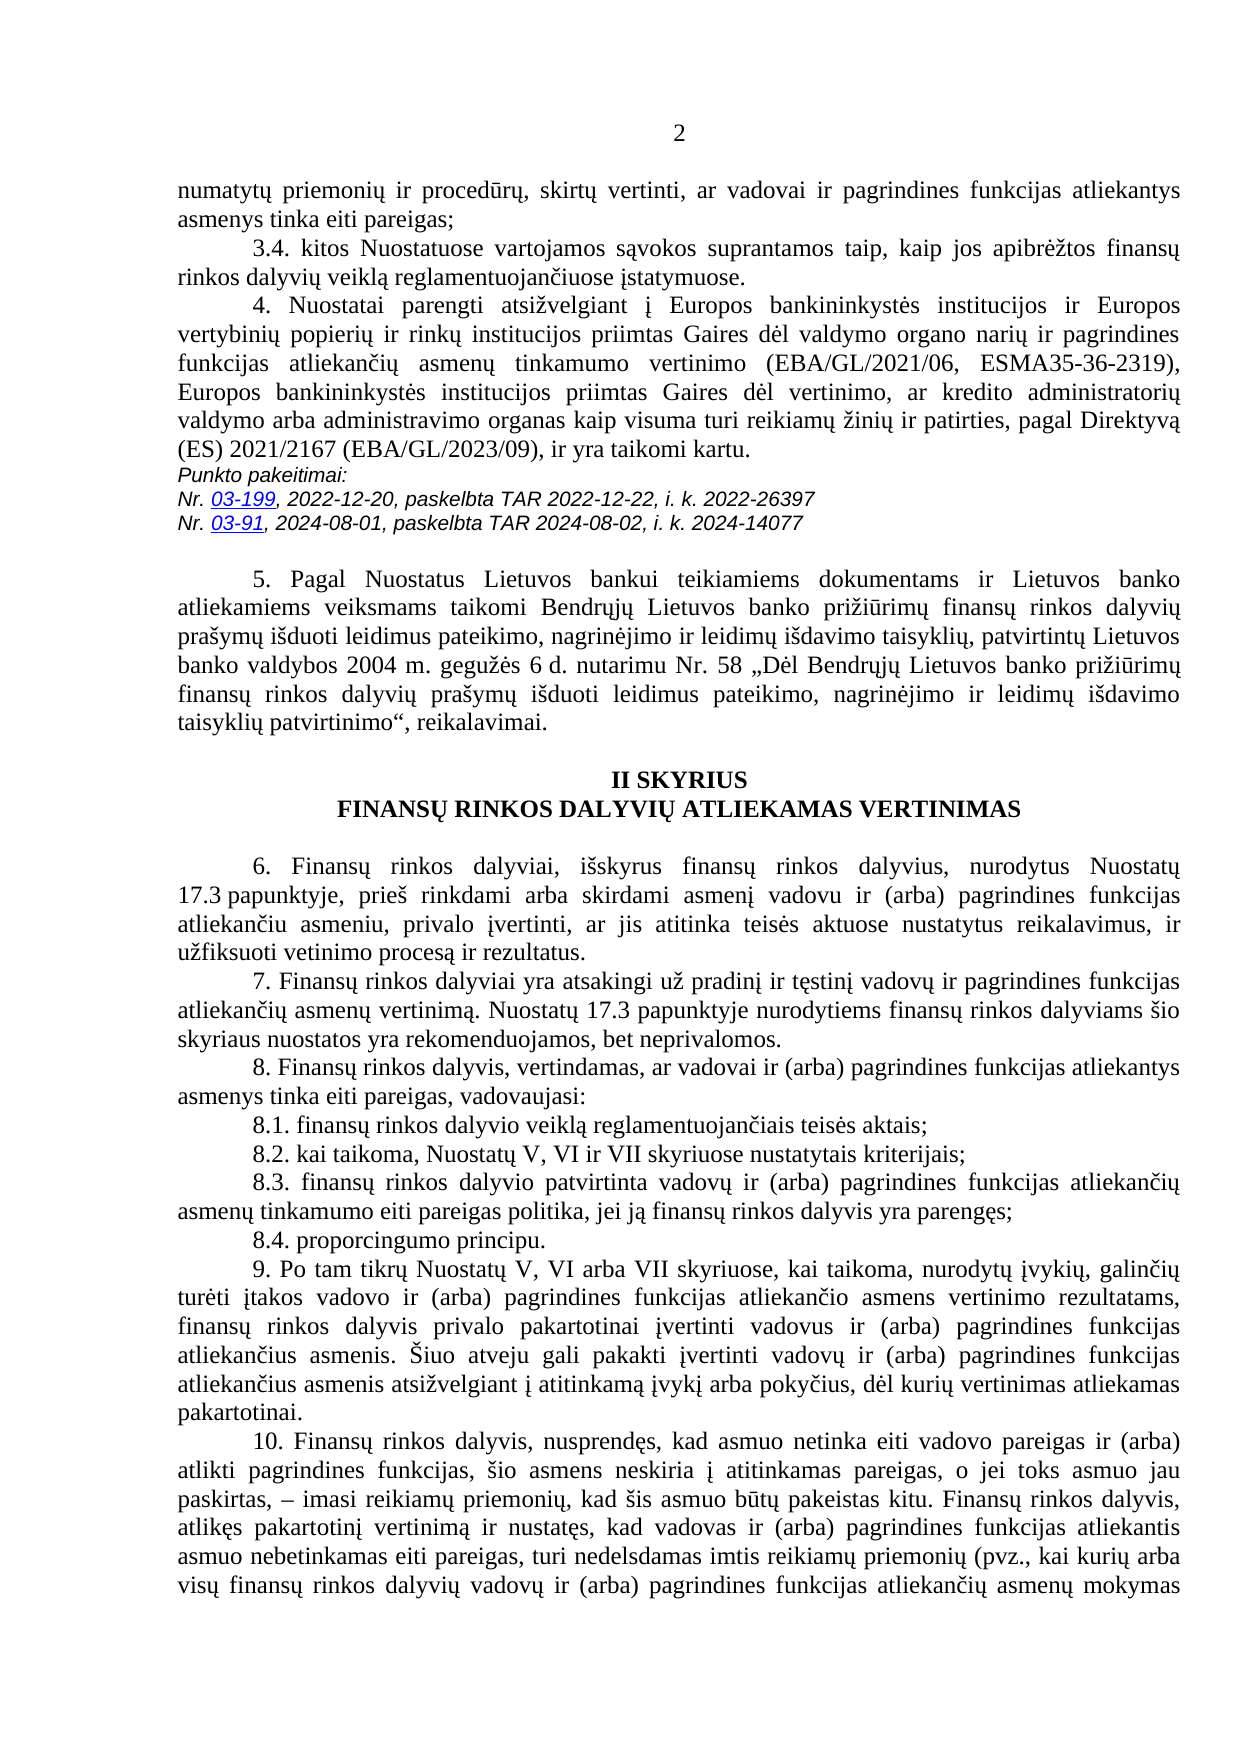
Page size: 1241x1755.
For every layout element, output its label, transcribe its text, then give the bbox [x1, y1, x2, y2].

text 6. Finansų rinkos dalyviai, išskyrus finansų rinkos dalyvius, nurodytus Nuostatų 17.3 papunktyje, prieš rinkdami arba skirdami asmenį vadovu ir (arba) pagrindines funkcijas atliekančiu asmeniu, privalo įvertinti, ar jis atitinka teisės aktuose nustatytus reikalavimus, ir užfiksuoti vetinimo procesą ir rezultatus. [177, 851, 1181, 966]
text 4. Nuostatai parengti atsižvelgiant į Europos bankininkystės institucijos ir Europos vertybinių popierių ir rinkų institucijos priimtas Gaires dėl valdymo organo narių ir pagrindines funkcijas atliekančių asmenų tinkamumo vertinimo (EBA/GL/2021/06, ESMA35-36-2319), Europos bankininkystės institucijos priimtas Gaires dėl vertinimo, ar kredito administratorių valdymo arba administravimo organas kaip visuma turi reikiamų žinių ir patirties, pagal Direktyvą (ES) 2021/2167 (EBA/GL/2023/09), ir yra taikomi kartu. [177, 291, 1181, 463]
text Nr. 03-199, 2022-12-20, paskelbta TAR 2022-12-22, i. k. 2022-26397 [177, 487, 1181, 511]
text 8.4. proporcingumo principu. [177, 1225, 1181, 1254]
text 8.2. kai taikoma, Nuostatų V, VI ir VII skyriuose nustatytais kriterijais; [177, 1139, 1181, 1167]
text 10. Finansų rinkos dalyvis, nusprendęs, kad asmuo netinka eiti vadovo pareigas ir (arba) atlikti pagrindines funkcijas, šio asmens neskiria į atitinkamas pareigas, o jei toks asmuo jau paskirtas, – imasi reikiamų priemonių, kad šis asmuo būtų pakeistas kitu. Finansų rinkos dalyvis, atlikęs pakartotinį vertinimą ir nustatęs, kad vadovas ir (arba) pagrindines funkcijas atliekantis asmuo nebetinkamas eiti pareigas, turi nedelsdamas imtis reikiamų priemonių (pvz., kai kurių arba visų finansų rinkos dalyvių vadovų ir (arba) pagrindines funkcijas atliekančių asmenų mokymas [177, 1426, 1181, 1599]
text 8.1. finansų rinkos dalyvio veiklą reglamentuojančiais teisės aktais; [177, 1110, 1181, 1139]
text 8. Finansų rinkos dalyvis, vertindamas, ar vadovai ir (arba) pagrindines funkcijas atliekantys asmenys tinka eiti pareigas, vadovaujasi: [177, 1052, 1181, 1110]
text 3.4. kitos Nuostatuose vartojamos sąvokos suprantamos taip, kaip jos apibrėžtos finansų rinkos dalyvių veiklą reglamentuojančiuose įstatymuose. [177, 233, 1181, 291]
text 7. Finansų rinkos dalyviai yra atsakingi už pradinį ir tęstinį vadovų ir pagrindines funkcijas atliekančių asmenų vertinimą. Nuostatų 17.3 papunktyje nurodytiems finansų rinkos dalyviams šio skyriaus nuostatos yra rekomenduojamos, bet neprivalomos. [177, 966, 1181, 1052]
text FINANSŲ RINKOS DALYVIŲ ATLIEKAMAS VERTINIMAS [177, 794, 1181, 822]
text numatytų priemonių ir procedūrų, skirtų vertinti, ar vadovai ir pagrindines funkcijas atliekantys asmenys tinka eiti pareigas; [177, 176, 1181, 233]
text Nr. 03-91, 2024-08-01, paskelbta TAR 2024-08-02, i. k. 2024-14077 [177, 511, 1181, 535]
text Punkto pakeitimai: [177, 463, 1181, 487]
text 5. Pagal Nuostatus Lietuvos bankui teikiamiems dokumentams ir Lietuvos banko atliekamiems veiksmams taikomi Bendrųjų Lietuvos banko prižiūrimų finansų rinkos dalyvių prašymų išduoti leidimus pateikimo, nagrinėjimo ir leidimų išdavimo taisyklių, patvirtintų Lietuvos banko valdybos 2004 m. gegužės 6 d. nutarimu Nr. 58 „Dėl Bendrųjų Lietuvos banko prižiūrimų finansų rinkos dalyvių prašymų išduoti leidimus pateikimo, nagrinėjimo ir leidimų išdavimo taisyklių patvirtinimo“, reikalavimai. [177, 564, 1181, 736]
text 9. Po tam tikrų Nuostatų V, VI arba VII skyriuose, kai taikoma, nurodytų įvykių, galinčių turėti įtakos vadovo ir (arba) pagrindines funkcijas atliekančio asmens vertinimo rezultatams, finansų rinkos dalyvis privalo pakartotinai įvertinti vadovus ir (arba) pagrindines funkcijas atliekančius asmenis. Šiuo atveju gali pakakti įvertinti vadovų ir (arba) pagrindines funkcijas atliekančius asmenis atsižvelgiant į atitinkamą įvykį arba pokyčius, dėl kurių vertinimas atliekamas pakartotinai. [177, 1254, 1181, 1426]
text II SKYRIUS [177, 765, 1181, 794]
text 8.3. finansų rinkos dalyvio patvirtinta vadovų ir (arba) pagrindines funkcijas atliekančių asmenų tinkamumo eiti pareigas politika, jei ją finansų rinkos dalyvis yra parengęs; [177, 1167, 1181, 1225]
